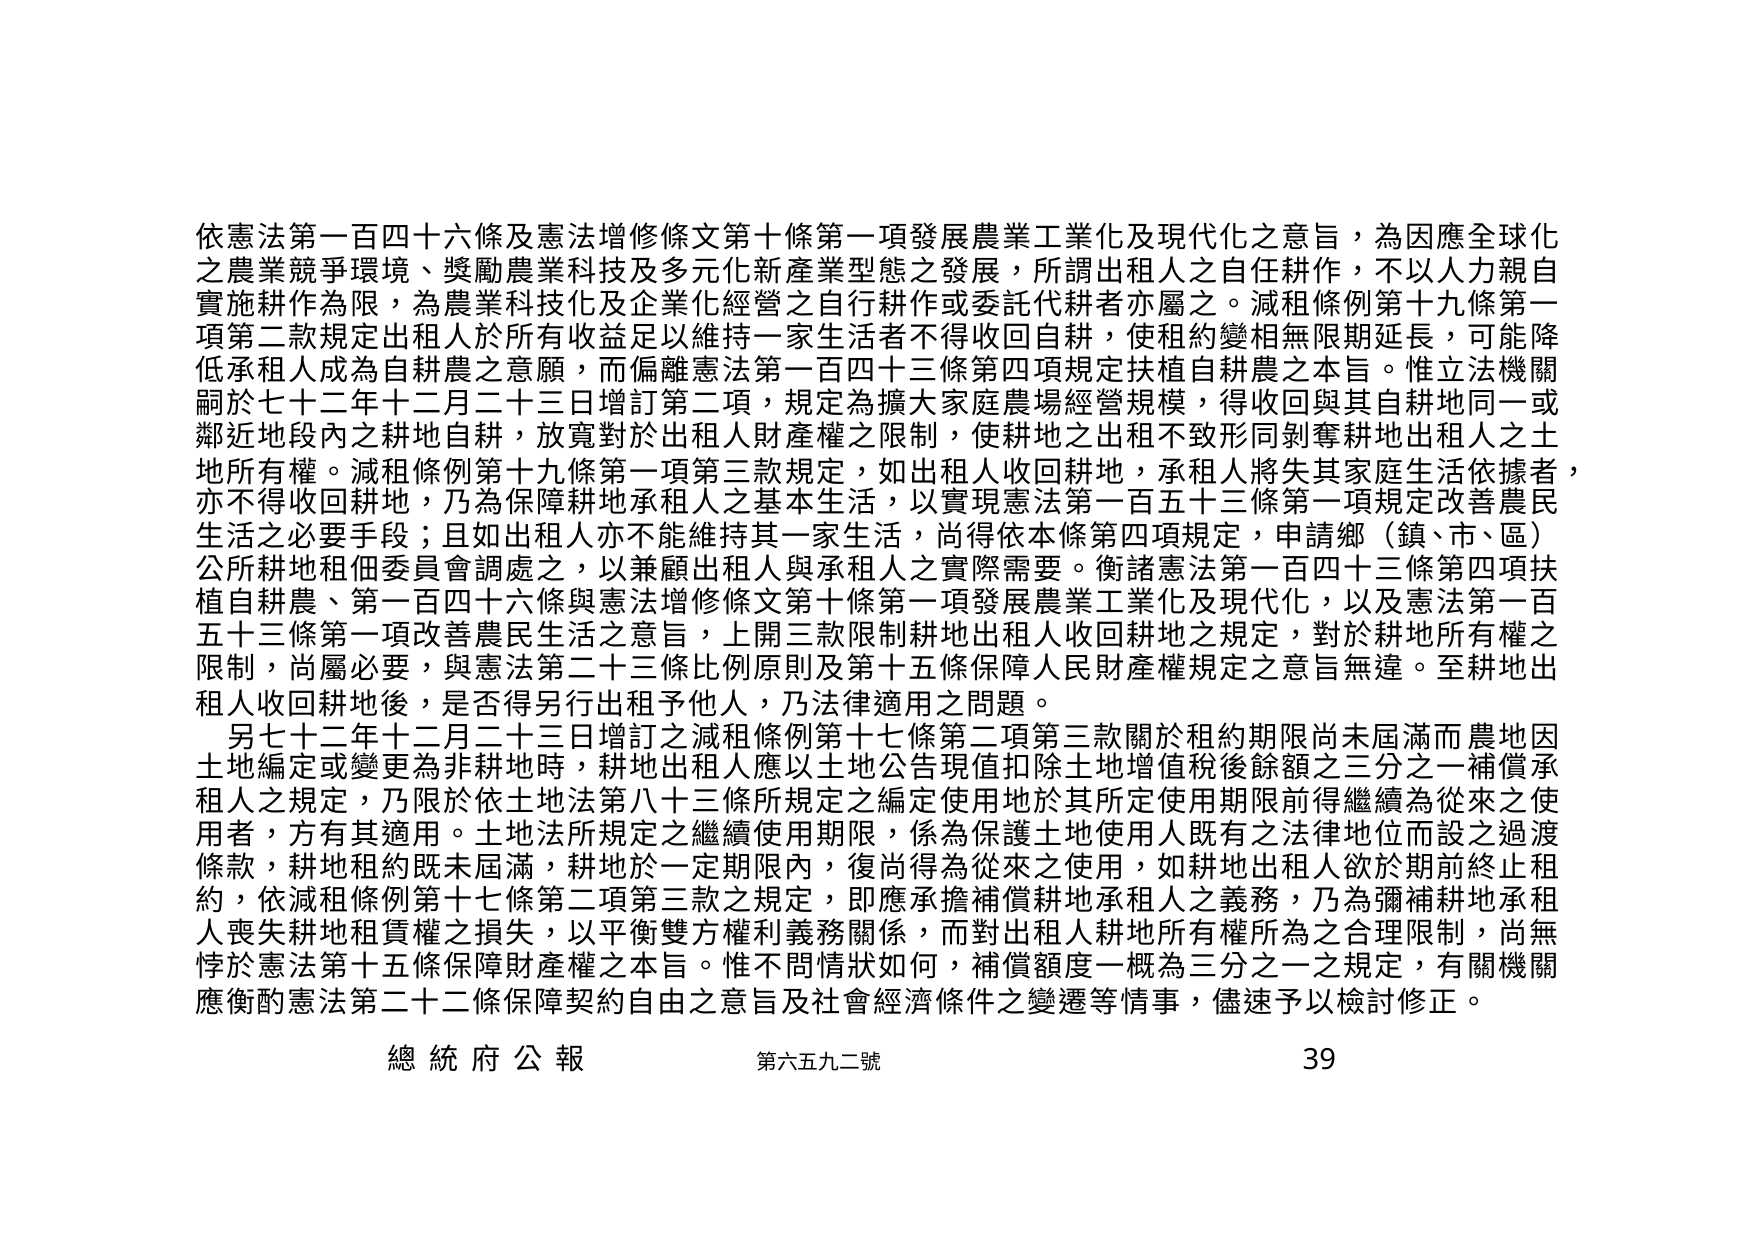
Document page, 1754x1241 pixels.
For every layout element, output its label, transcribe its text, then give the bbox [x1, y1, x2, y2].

text 另七十二年十二月二十三日增訂之減租條例第十七條第二項第三款關於租約期限尚未屆滿而農地因土地編定或變更為非耕地時，耕地出租人應以土地公告現值扣除土地增值稅後餘額之三分之一補償承租人之規定，乃限於依土地法第八十三條所規定之編定使用地於其所定使用期限前得繼續為從來之使用者，方有其適用。土地法所規定之繼續使用期限，係為保護土地使用人既有之法律地位而設之過渡條款，耕地租約既未屆滿，耕地於一定期限內，復尚得為從來之使用，如耕地出租人欲於期前終止租約，依減租條例第十七條第二項第三款之規定，即應承擔補償耕地承租人之義務，乃為彌補耕地承租人喪失耕地租賃權之損失，以平衡雙方權利義務關係，而對出租人耕地所有權所為之合理限制，尚無悖於憲法第十五條保障財產權之本旨。惟不問情狀如何，補償額度一概為三分之一之規定，有關機關應衡酌憲法第二十二條保障契約自由之意旨及社會經濟條件之變遷等情事，儘速予以檢討修正。 [195, 718, 1559, 1016]
text 減租條例第十九條第一項第一款規定租約期滿，出租人如無自任耕作之能力，不得收回耕地，使有耕作能力之承租人，不致無地可耕，乃實現憲法第一百四十三條第四項扶植自耕農之必要手段；惟另依憲法第一百四十六條及憲法增修條文第十條第一項發展農業工業化及現代化之意旨，為因應全球化之農業競爭環境、獎勵農業科技及多元化新產業型態之發展，所謂出租人之自任耕作，不以人力親自實施耕作為限，為農業科技化及企業化經營之自行耕作或委託代耕者亦屬之。減租條例第十九條第一項第二款規定出租人於所有收益足以維持一家生活者不得收回自耕，使租約變相無限期延長，可能降低承租人成為自耕農之意願，而偏離憲法第一百四十三條第四項規定扶植自耕農之本旨。惟立法機關嗣於七十二年十二月二十三日增訂第二項，規定為擴大家庭農場經營規模，得收回與其自耕地同一或鄰近地段內之耕地自耕，放寬對於出租人財產權之限制，使耕地之出租不致形同剝奪耕地出租人之土地所有權。減租條例第十九條第一項第三款規定，如出租人收回耕地，承租人將失其家庭生活依據者，亦不得收回耕地，乃為保障耕地承租人之基本生活，以實現憲法第一百五十三條第一項規定改善農民生活之必要手段；且如出租人亦不能維持其一家生活，尚得依本條第四項規定，申請鄉（鎮、市、區）公所耕地租佃委員會調處之，以兼顧出租人與承租人之實際需要。衡諸憲法第一百四十三條第四項扶植自耕農、第一百四十六條與憲法增修條文第十條第一項發展農業工業化及現代化，以及憲法第一百五十三條第一項改善農民生活之意旨，上開三款限制耕地出租人收回耕地之規定，對於耕地所有權之限制，尚屬必要，與憲法第二十三條比例原則及第十五條保障人民財產權規定之意旨無違。至耕地出租人收回耕地後，是否得另行出租予他人，乃法律適用之問題。 [195, 221, 1559, 718]
